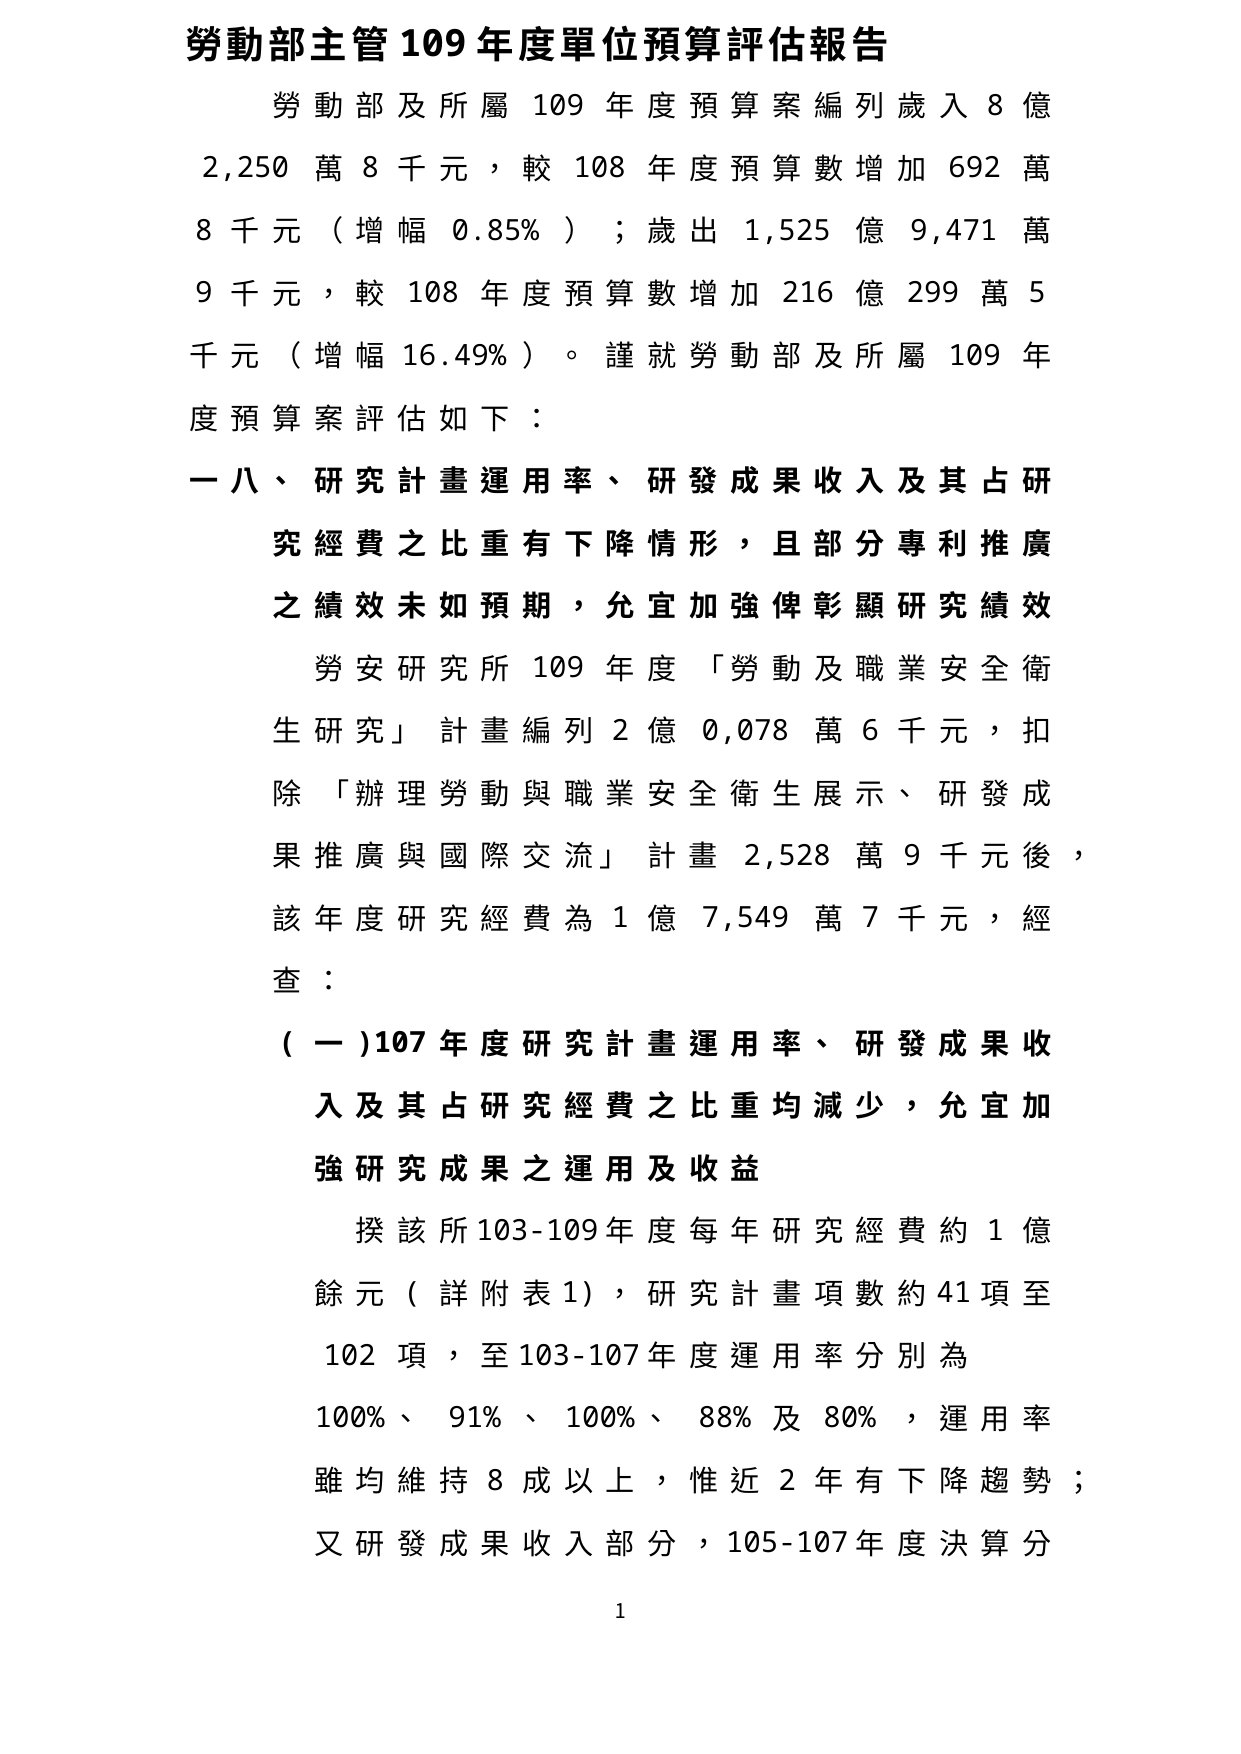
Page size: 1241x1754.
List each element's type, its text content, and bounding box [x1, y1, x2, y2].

text 一八、研究計畫運用率、研發成果收入及其占研究經費之比重有下降情形，且部分專利推廣之績效未如預期，允宜加強俾彰顯研究績效 [183, 437, 1058, 625]
text 勞動部主管109年度單位預算評估報告 [183, 0, 1058, 62]
text 揆該所103-109年度每年研究經費約1億餘元(詳附表1)，研究計畫項數約41項至102項，至103-107年度運用率分別為100%、91%、100%、88%及80%，運用率雖均維持8成以上，惟近2年有下降趨勢；又研發成果收入部分，105-107年度決算分別為31萬元、28萬元及18萬5千元(詳附表2)，且同期間研發成果收入占研究經費比重分別為0.19%、0.20%及0.096%，107年度遽減。基此，允宜加強研究成果之運用及收益，俾彰顯研究績效。 [271, 1187, 1058, 1562]
text 勞動部及所屬109年度預算案編列歲入8億2,250萬8千元，較108年度預算數增加692萬8千元（增幅0.85%）；歲出1,525億9,471萬9千元，較108年度預算數增加216億299萬5千元（增幅16.49%）。謹就勞動部及所屬109年度預算案評估如下： [183, 62, 1058, 437]
text 勞安研究所109年度「勞動及職業安全衛生研究」計畫編列2億0,078萬6千元，扣除「辦理勞動與職業安全衛生展示、研發成果推廣與國際交流」計畫2,528萬9千元後，該年度研究經費為1億7,549萬7千元，經查： [242, 625, 1058, 1000]
text (一)107年度研究計畫運用率、研發成果收入及其占研究經費之比重均減少，允宜加強研究成果之運用及收益 [242, 1000, 1058, 1187]
